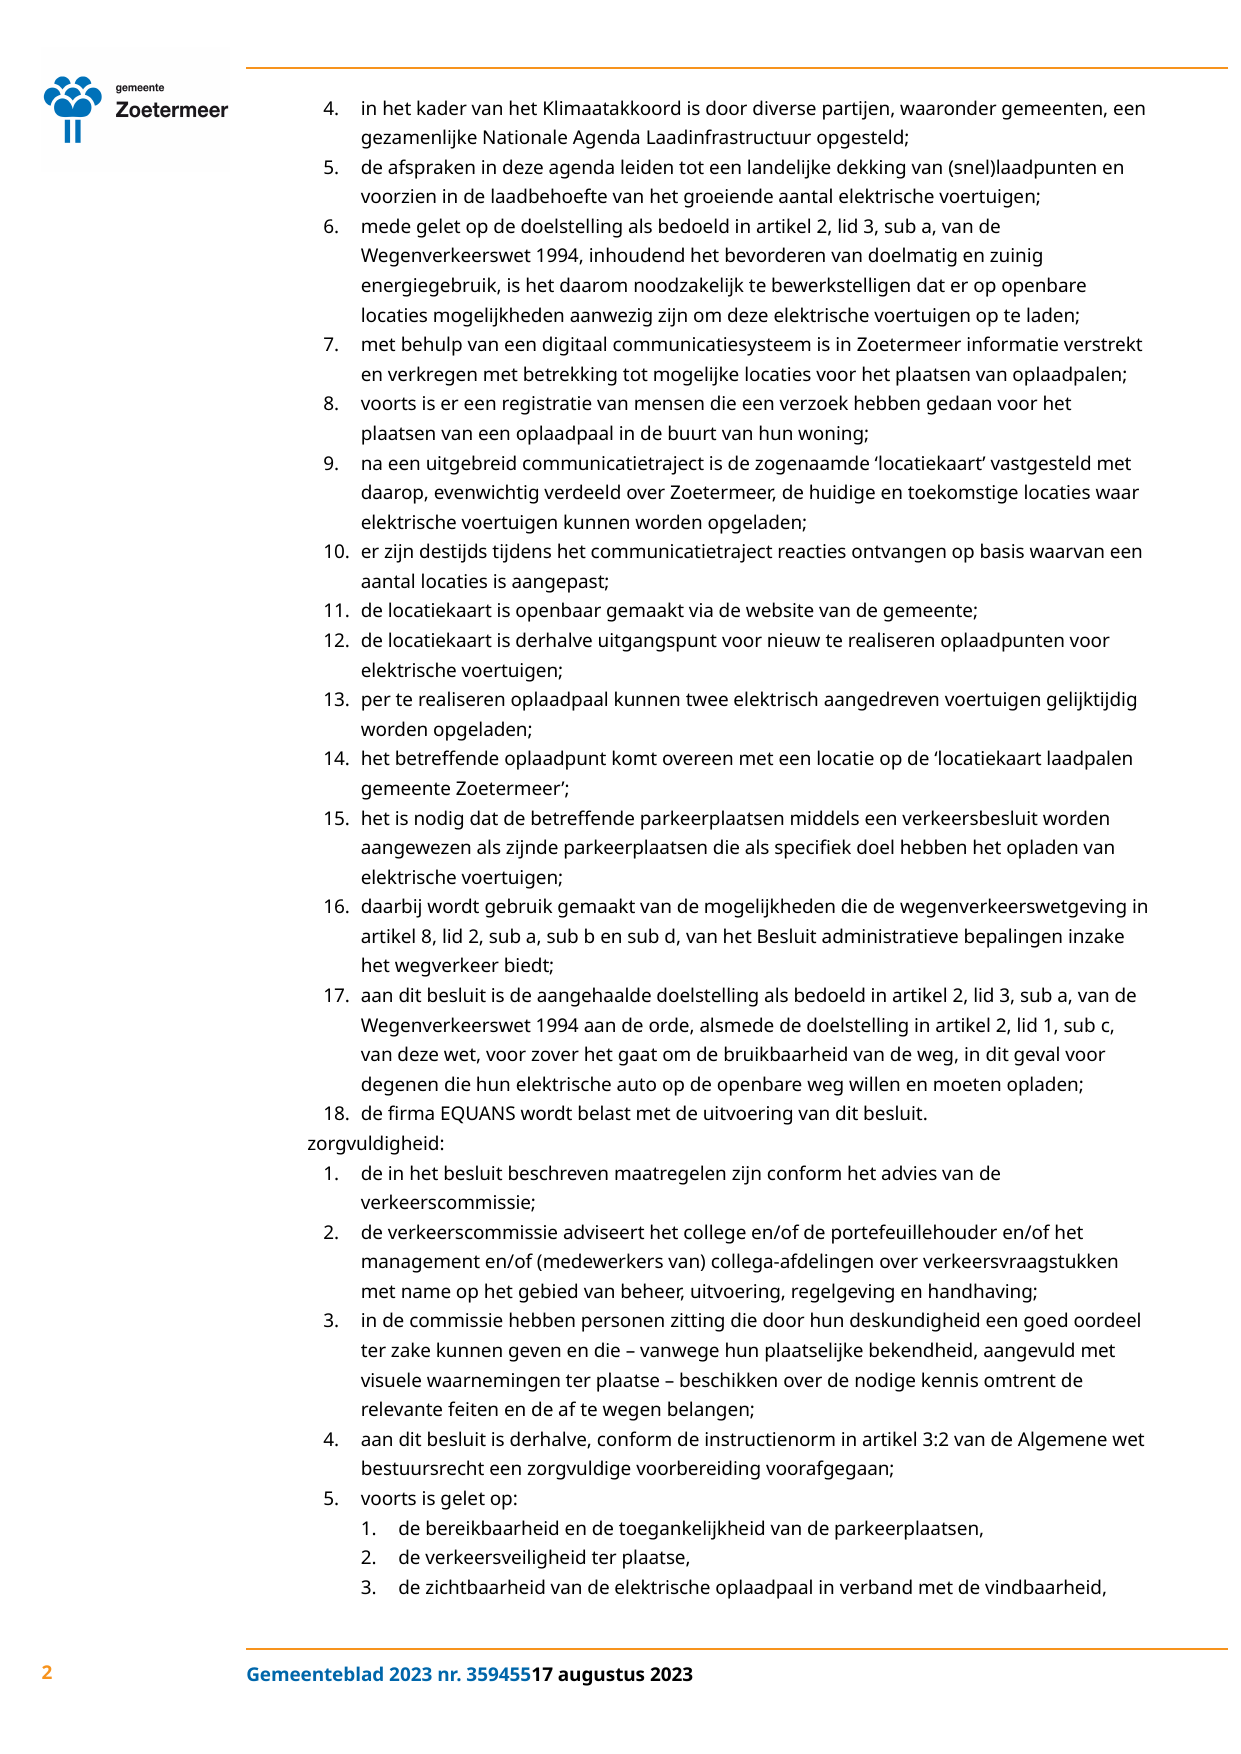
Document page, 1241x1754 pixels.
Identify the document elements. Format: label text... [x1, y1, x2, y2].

list aan dit besluit is derhalve, conform de instructienorm in artikel 3:2 van de Algemene wet bestuursrecht een zorgvuldige voorbereiding voorafgegaan; [323, 1426, 1152, 1481]
list voorts is gelet op: [323, 1485, 1152, 1511]
list zorgvuldigheid: [248, 1130, 1152, 1156]
list de verkeersveiligheid ter plaatse, [361, 1544, 1152, 1570]
list mede gelet op de doelstelling als bedoeld in artikel 2, lid 3, sub a, van de Wegenverkeerswet 1994, inhoudend het bevorderen van doelmatig en zuinig energiegebruik, is het daarom noodzakelijk te bewerkstelligen dat er op openbare locaties mogelijkheden aanwezig zijn om deze elektrische voertuigen op te laden; [323, 213, 1152, 328]
list voorts is er een registratie van mensen die een verzoek hebben gedaan voor het plaatsen van een oplaadpaal in de buurt van hun woning; [323, 391, 1152, 446]
picture [41, 47, 231, 172]
list aan dit besluit is de aangehaalde doelstelling als bedoeld in artikel 2, lid 3, sub a, van de Wegenverkeerswet 1994 aan de orde, alsmede de doelstelling in artikel 2, lid 1, sub c, van deze wet, voor zover het gaat om de bruikbaarheid van de weg, in dit geval voor degenen die hun elektrische auto op de openbare weg willen en moeten opladen; [323, 982, 1152, 1097]
list de bereikbaarheid en de toegankelijkheid van de parkeerplaatsen, [361, 1515, 1152, 1541]
list daarbij wordt gebruik gemaakt van de mogelijkheden die de wegenverkeerswetgeving in artikel 8, lid 2, sub a, sub b en sub d, van het Besluit administratieve bepalingen inzake het wegverkeer biedt; [323, 893, 1152, 978]
list de locatiekaart is openbaar gemaakt via de website van de gemeente; [323, 598, 1152, 623]
list de locatiekaart is derhalve uitgangspunt voor nieuw te realiseren oplaadpunten voor elektrische voertuigen; [323, 627, 1152, 683]
list het betreffende oplaadpunt komt overeen met een locatie op de ‘locatiekaart laadpalen gemeente Zoetermeer’; [323, 746, 1152, 801]
list met behulp van een digitaal communicatiesysteem is in Zoetermeer informatie verstrekt en verkregen met betrekking tot mogelijke locaties voor het plaatsen van oplaadpalen; [323, 331, 1152, 387]
list in het kader van het Klimaatakkoord is door diverse partijen, waaronder gemeenten, een gezamenlijke Nationale Agenda Laadinfrastructuur opgesteld; [323, 95, 1152, 150]
list de verkeerscommissie adviseert het college en/of de portefeuillehouder en/of het management en/of (medewerkers van) collega-afdelingen over verkeersvraagstukken met name op het gebied van beheer, uitvoering, regelgeving en handhaving; [323, 1219, 1152, 1304]
list er zijn destijds tijdens het communicatietraject reacties ontvangen op basis waarvan een aantal locaties is aangepast; [323, 538, 1152, 594]
list na een uitgebreid communicatietraject is de zogenaamde ‘locatiekaart’ vastgesteld met daarop, evenwichtig verdeeld over Zoetermeer, de huidige en toekomstige locaties waar elektrische voertuigen kunnen worden opgeladen; [323, 450, 1152, 535]
list de zichtbaarheid van de elektrische oplaadpaal in verband met de vindbaarheid, [361, 1574, 1152, 1600]
list per te realiseren oplaadpaal kunnen twee elektrisch aangedreven voertuigen gelijktijdig worden opgeladen; [323, 686, 1152, 742]
list in de commissie hebben personen zitting die door hun deskundigheid een goed oordeel ter zake kunnen geven en die – vanwege hun plaatselijke bekendheid, aangevuld met visuele waarnemingen ter plaatse – beschikken over de nodige kennis omtrent de relevante feiten en de af te wegen belangen; [323, 1308, 1152, 1422]
list de in het besluit beschreven maatregelen zijn conform het advies van de verkeerscommissie; [323, 1160, 1152, 1215]
list het is nodig dat de betreffende parkeerplaatsen middels een verkeersbesluit worden aangewezen als zijnde parkeerplaatsen die als specifiek doel hebben het opladen van elektrische voertuigen; [323, 805, 1152, 890]
list de afspraken in deze agenda leiden tot een landelijke dekking van (snel)laadpunten en voorzien in de laadbehoefte van het groeiende aantal elektrische voertuigen; [323, 154, 1152, 209]
list de firma EQUANS wordt belast met de uitvoering van dit besluit. [323, 1101, 1152, 1126]
